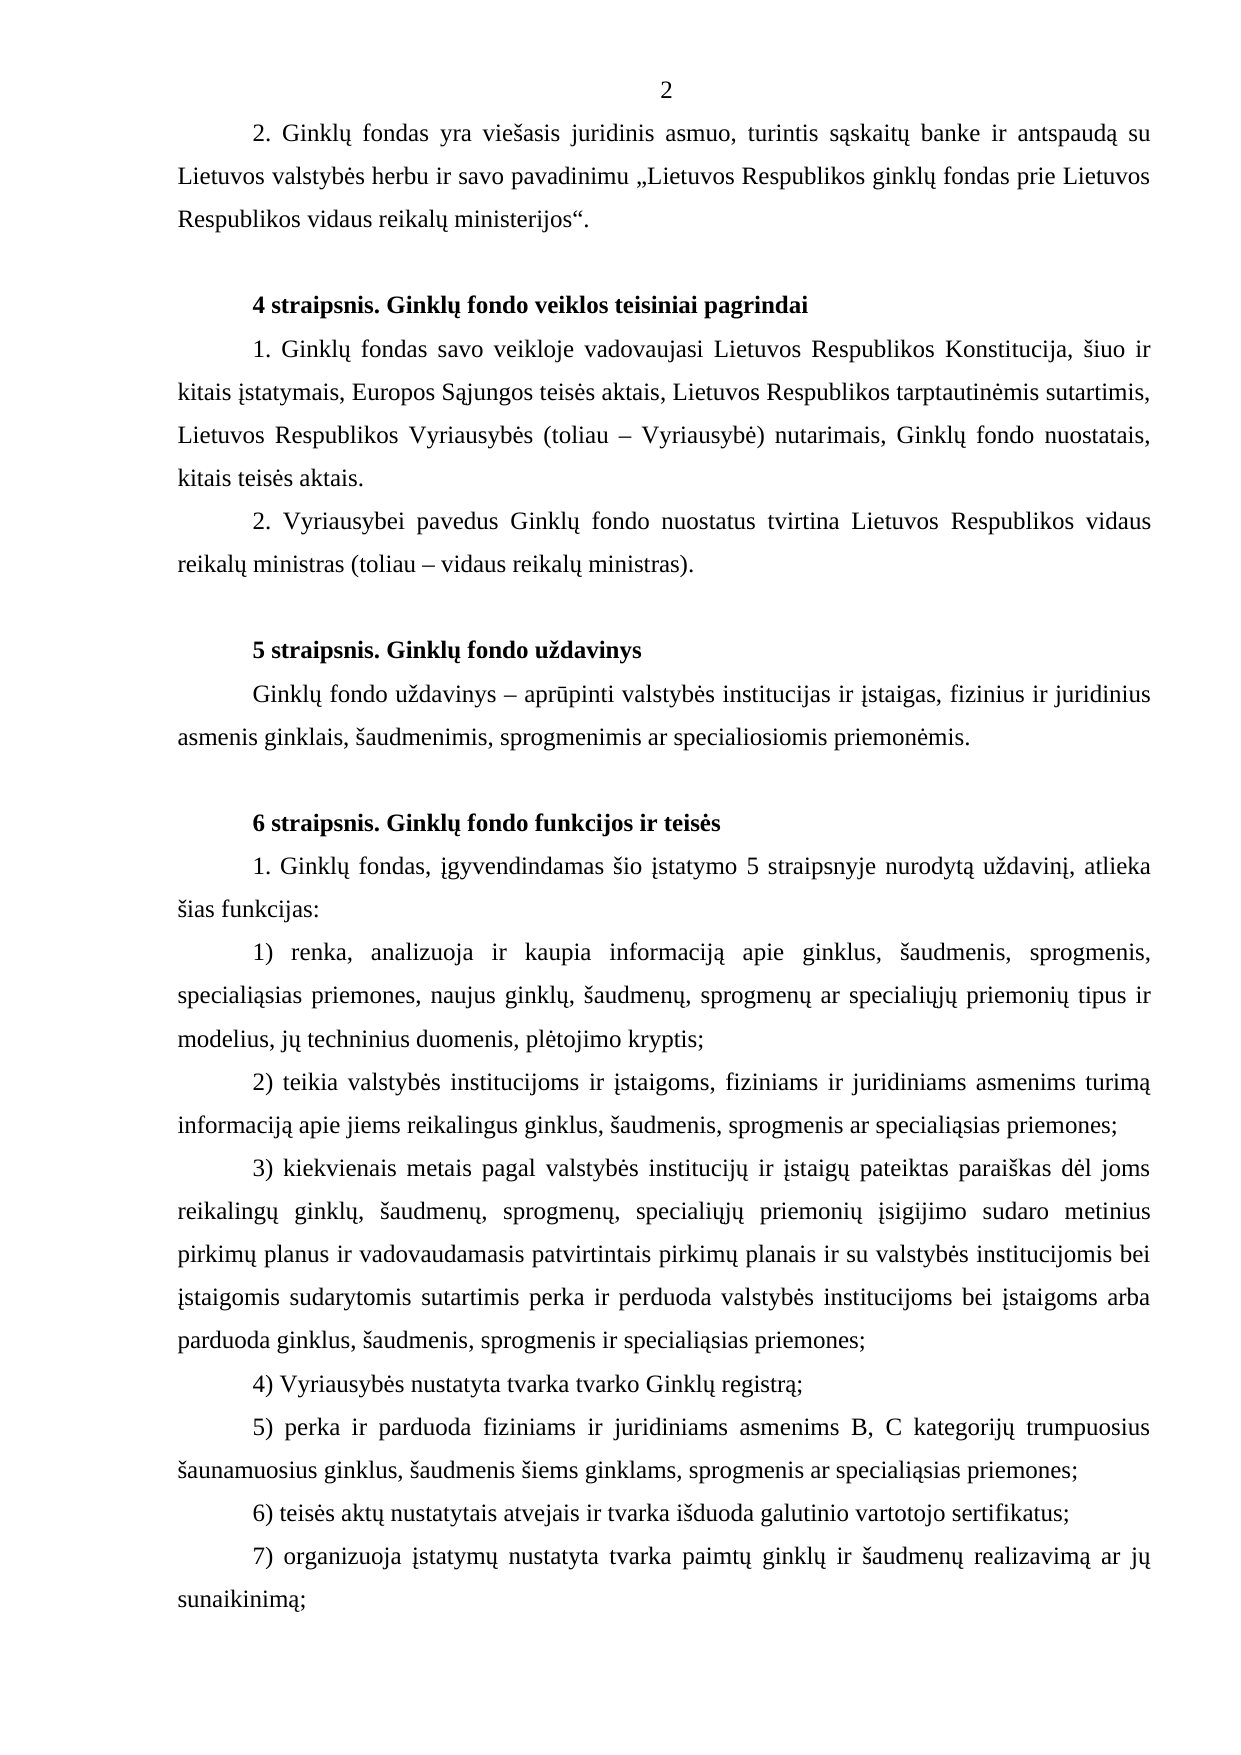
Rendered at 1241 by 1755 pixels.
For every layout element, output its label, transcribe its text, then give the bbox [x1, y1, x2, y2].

text 1. Ginklų fondas, įgyvendindamas šio įstatymo 5 straipsnyje nurodytą uždavinį, atlieka šias funkcijas: [177, 851, 1152, 923]
text 3) kiekvienais metais pagal valstybės institucijų ir įstaigų pateiktas paraiškas dėl joms reikalingų ginklų, šaudmenų, sprogmenų, specialiųjų priemonių įsigijimo sudaro metinius pirkimų planus ir vadovaudamasis patvirtintais pirkimų planais ir su valstybės institucijomis bei įstaigomis sudarytomis sutartimis perka ir perduoda valstybės institucijoms bei įstaigoms arba parduoda ginklus, šaudmenis, sprogmenis ir specialiąsias priemones; [177, 1153, 1152, 1354]
text 1) renka, analizuoja ir kaupia informaciją apie ginklus, šaudmenis, sprogmenis, specialiąsias priemones, naujus ginklų, šaudmenų, sprogmenų ar specialiųjų priemonių tipus ir modelius, jų techninius duomenis, plėtojimo kryptis; [177, 937, 1152, 1052]
text 5) perka ir parduoda fiziniams ir juridiniams asmenims B, C kategorijų trumpuosius šaunamuosius ginklus, šaudmenis šiems ginklams, sprogmenis ar specialiąsias priemones; [177, 1412, 1152, 1484]
text 1. Ginklų fondas savo veikloje vadovaujasi Lietuvos Respublikos Konstitucija, šiuo ir kitais įstatymais, Europos Sąjungos teisės aktais, Lietuvos Respublikos tarptautinėmis sutartimis, Lietuvos Respublikos Vyriausybės (toliau – Vyriausybė) nutarimais, Ginklų fondo nuostatais, kitais teisės aktais. [177, 334, 1152, 492]
text 2. Vyriausybei pavedus Ginklų fondo nuostatus tvirtina Lietuvos Respublikos vidaus reikalų ministras (toliau – vidaus reikalų ministras). [177, 506, 1152, 578]
text 2. Ginklų fondas yra viešasis juridinis asmuo, turintis sąskaitų banke ir antspaudą su Lietuvos valstybės herbu ir savo pavadinimu „Lietuvos Respublikos ginklų fondas prie Lietuvos Respublikos vidaus reikalų ministerijos“. [177, 118, 1152, 233]
text 7) organizuoja įstatymų nustatyta tvarka paimtų ginklų ir šaudmenų realizavimą ar jų sunaikinimą; [177, 1541, 1152, 1613]
text 4 straipsnis. Ginklų fondo veiklos teisiniai pagrindai [177, 291, 1152, 319]
text 6 straipsnis. Ginklų fondo funkcijos ir teisės [177, 808, 1152, 837]
text 5 straipsnis. Ginklų fondo uždavinys [177, 636, 1152, 664]
text 2) teikia valstybės institucijoms ir įstaigoms, fiziniams ir juridiniams asmenims turimą informaciją apie jiems reikalingus ginklus, šaudmenis, sprogmenis ar specialiąsias priemones; [177, 1067, 1152, 1139]
text Ginklų fondo uždavinys – aprūpinti valstybės institucijas ir įstaigas, fizinius ir juridinius asmenis ginklais, šaudmenimis, sprogmenimis ar specialiosiomis priemonėmis. [177, 679, 1152, 751]
text 6) teisės aktų nustatytais atvejais ir tvarka išduoda galutinio vartotojo sertifikatus; [177, 1498, 1152, 1527]
text 4) Vyriausybės nustatyta tvarka tvarko Ginklų registrą; [177, 1369, 1152, 1397]
